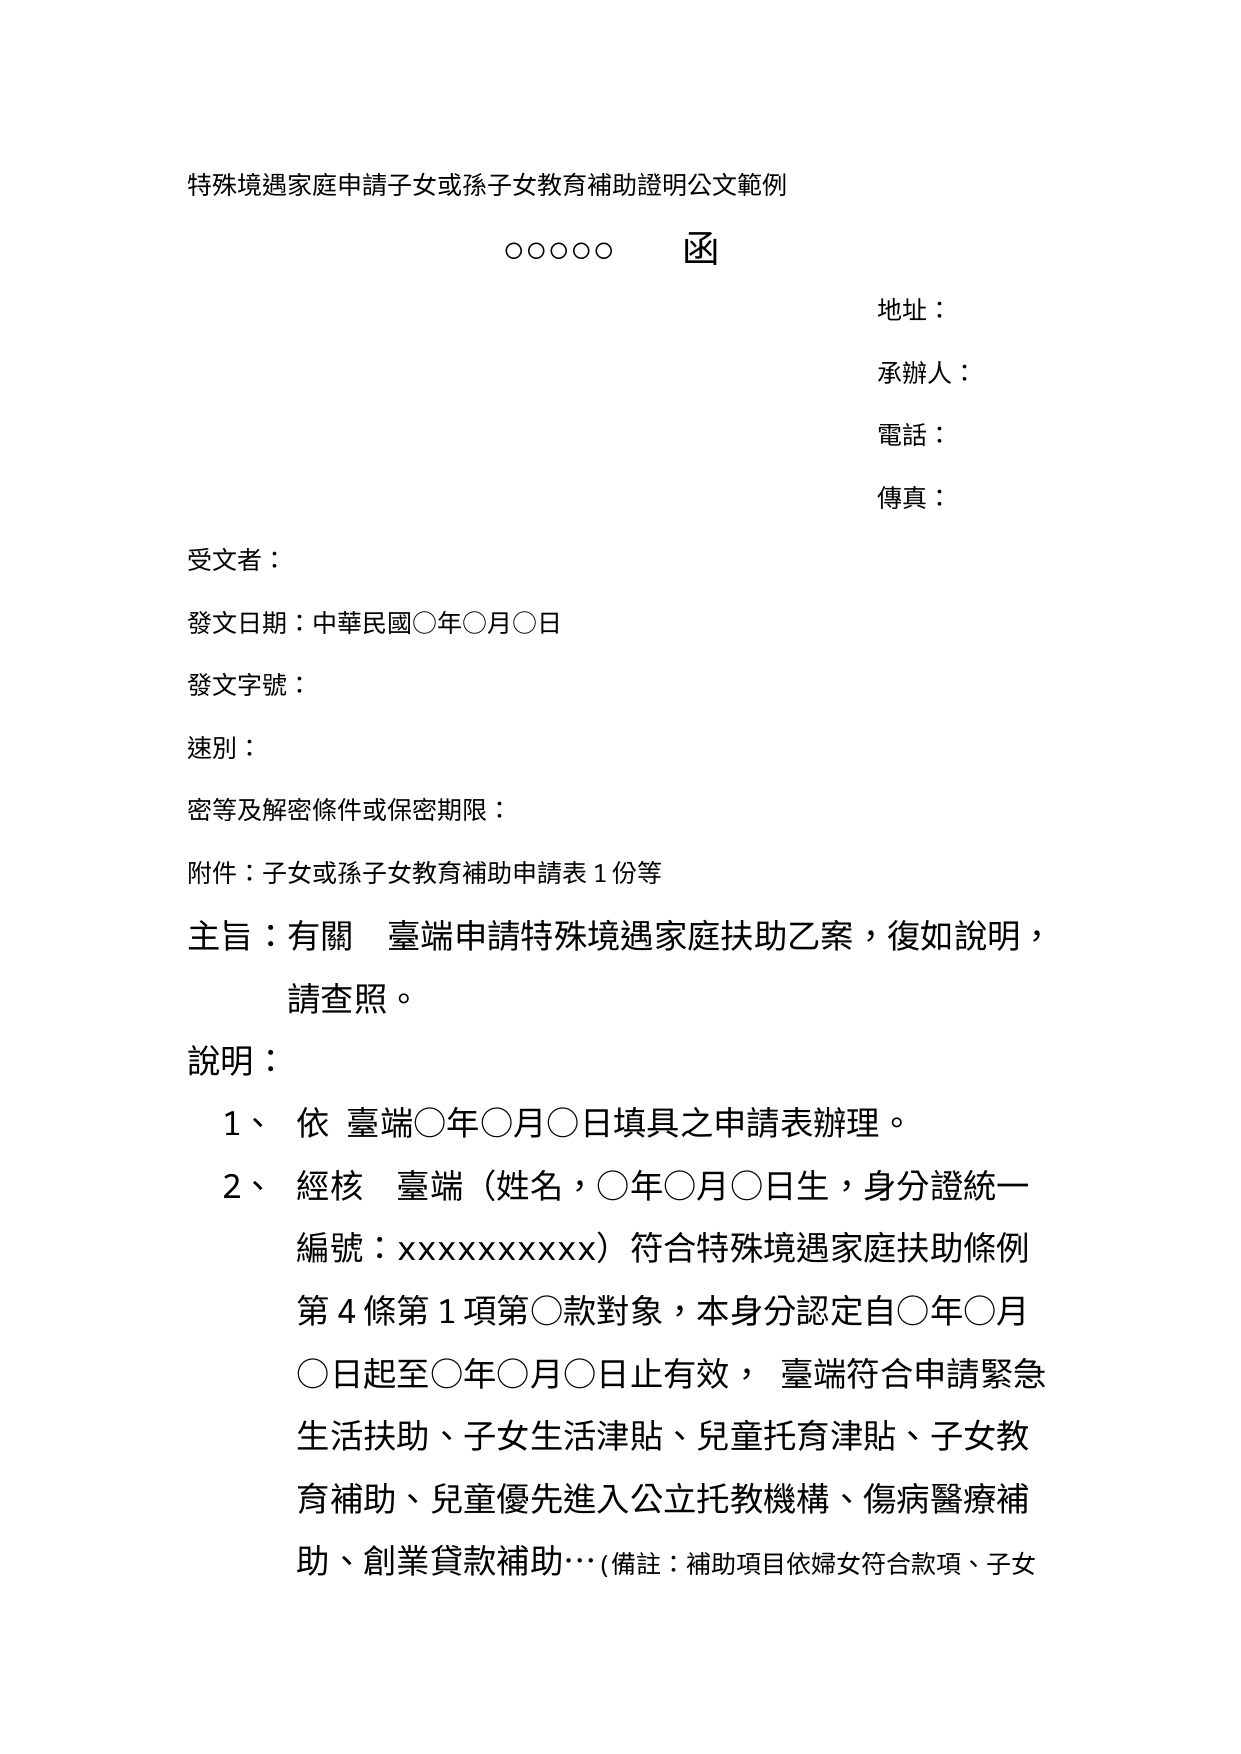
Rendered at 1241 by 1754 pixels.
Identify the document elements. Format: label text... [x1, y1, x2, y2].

text 發文字號： [187, 642, 1053, 705]
text 主旨：有關 臺端申請特殊境遇家庭扶助乙案，復如說明，請查照。 [187, 892, 1053, 1017]
text 受文者： [187, 517, 1053, 580]
text 電話： [187, 392, 1053, 455]
text ○○○○○ 函 [187, 205, 1053, 267]
text 說明： [187, 1017, 1053, 1080]
text 地址： [187, 267, 1053, 330]
text 速別： [187, 705, 1053, 767]
list 經核 臺端（姓名，○年○月○日生，身分證統一編號：xxxxxxxxxx）符合特殊境遇家庭扶助條例第4條第1項第○款對象，本身分認定自○年○月○日起至○年○月○日止有效， 臺端符合申請緊急生活扶助、子女生活津貼、兒童托育津貼、子女教育補助、兒童優先進入公立托教機構、傷病醫療補助、創業貸款補助…(備註：補助項目依婦女符合款項、子女 [222, 1142, 1053, 1580]
text 發文日期：中華民國○年○月○日 [187, 580, 1053, 642]
text 承辦人： [187, 330, 1053, 392]
text 附件：子女或孫子女教育補助申請表1份等 [187, 830, 1053, 892]
list 依 臺端○年○月○日填具之申請表辦理。 [222, 1080, 1053, 1142]
text 傳真： [187, 455, 1053, 517]
text 特殊境遇家庭申請子女或孫子女教育補助證明公文範例 [187, 142, 1053, 205]
text 密等及解密條件或保密期限： [187, 767, 1053, 830]
